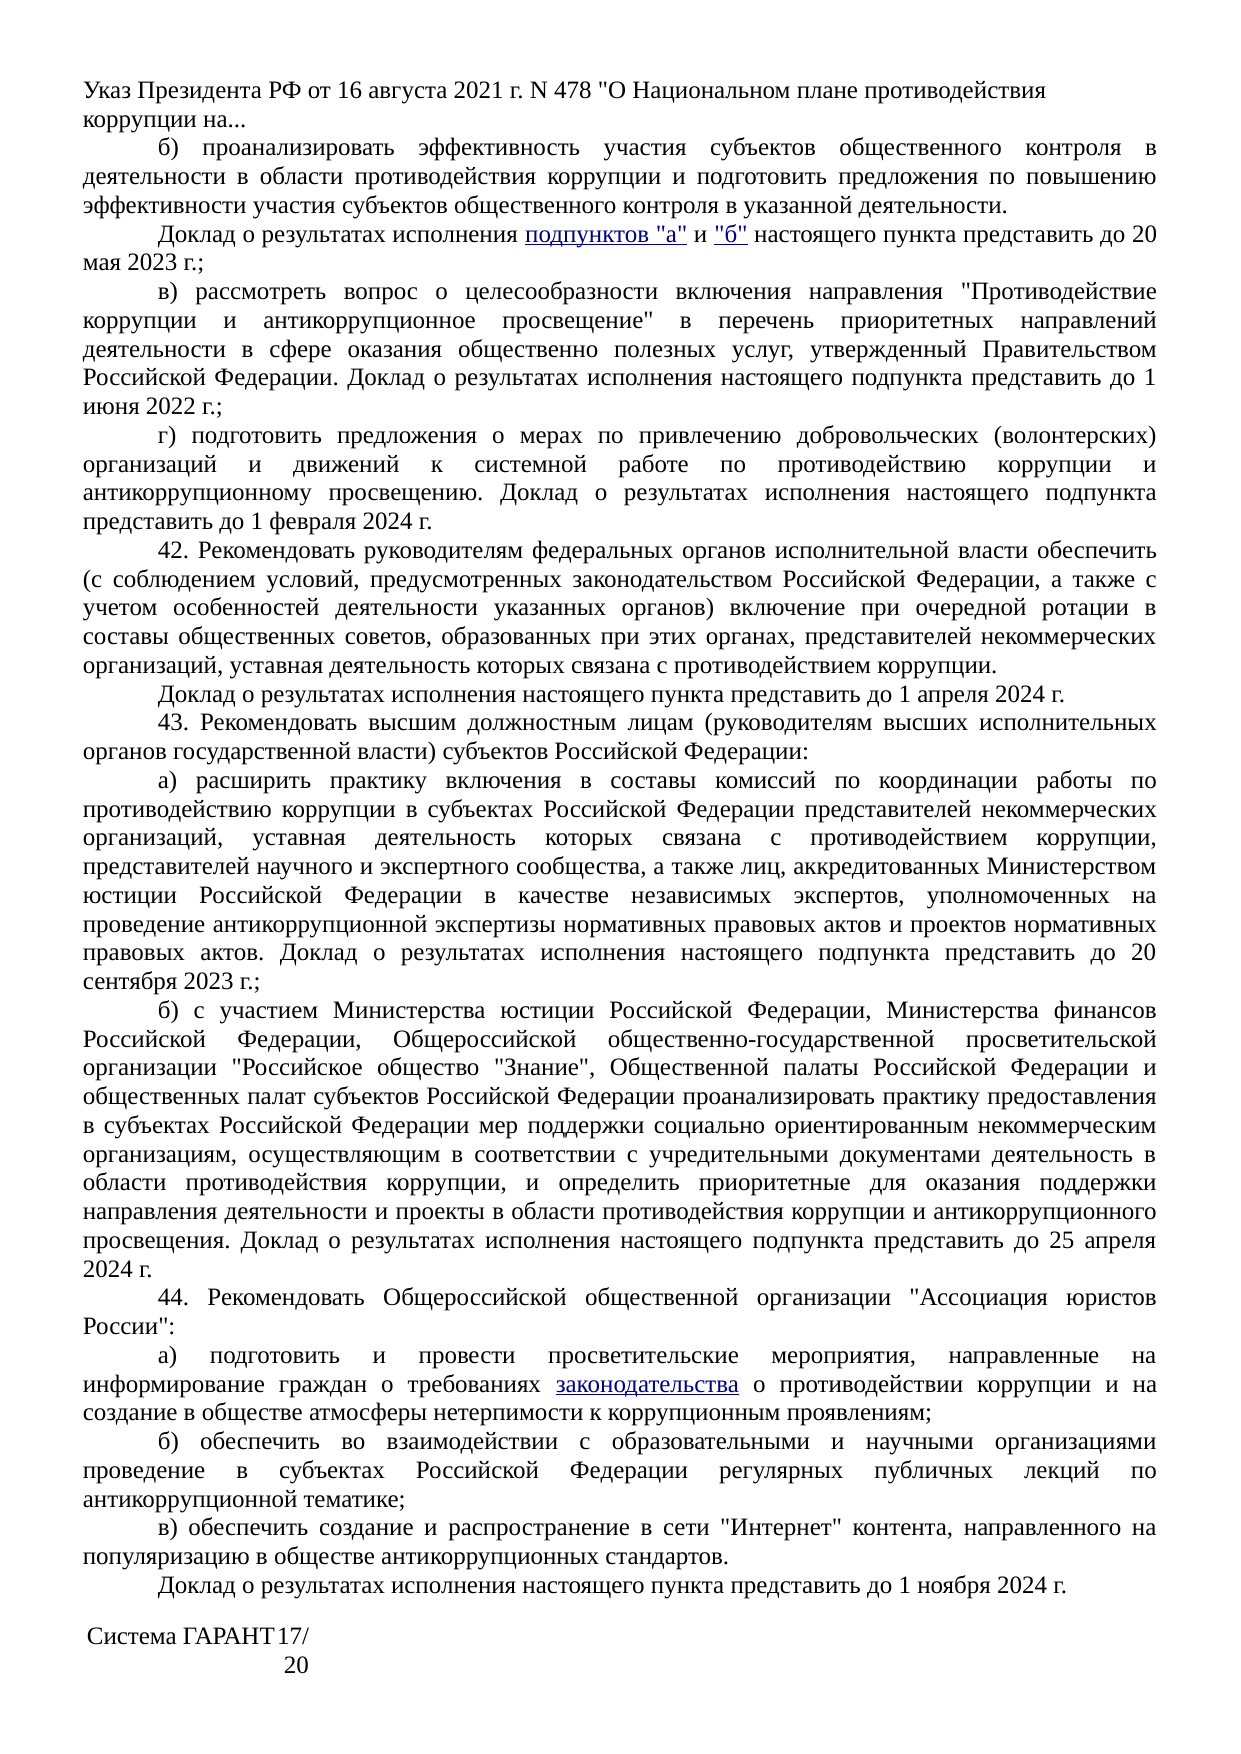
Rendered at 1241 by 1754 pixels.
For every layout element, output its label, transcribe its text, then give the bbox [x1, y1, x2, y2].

text г) подготовить предложения о мерах по привлечению добровольческих (волонтерских) организаций и движений к системной работе по противодействию коррупции и антикоррупционному просвещению. Доклад о результатах исполнения настоящего подпункта представить до 1 февраля 2024 г. [83, 420, 1157, 535]
text Доклад о результатах исполнения подпунктов "а" и "б" настоящего пункта представить до 20 мая 2023 г.; [83, 219, 1157, 276]
text Доклад о результатах исполнения настоящего пункта представить до 1 ноября 2024 г. [83, 1570, 1157, 1599]
text в) рассмотреть вопрос о целесообразности включения направления "Противодействие коррупции и антикоррупционное просвещение" в перечень приоритетных направлений деятельности в сфере оказания общественно полезных услуг, утвержденный Правительством Российской Федерации. Доклад о результатах исполнения настоящего подпункта представить до 1 июня 2022 г.; [83, 276, 1157, 420]
text в) обеспечить создание и распространение в сети "Интернет" контента, направленного на популяризацию в обществе антикоррупционных стандартов. [83, 1512, 1157, 1570]
text б) проанализировать эффективность участия субъектов общественного контроля в деятельности в области противодействия коррупции и подготовить предложения по повышению эффективности участия субъектов общественного контроля в указанной деятельности. [83, 132, 1157, 219]
text 43. Рекомендовать высшим должностным лицам (руководителям высших исполнительных органов государственной власти) субъектов Российской Федерации: [83, 707, 1157, 765]
text б) обеспечить во взаимодействии с образовательными и научными организациями проведение в субъектах Российской Федерации регулярных публичных лекций по антикоррупционной тематике; [83, 1426, 1157, 1512]
text 44. Рекомендовать Общероссийской общественной организации "Ассоциация юристов России": [83, 1282, 1157, 1340]
text 42. Рекомендовать руководителям федеральных органов исполнительной власти обеспечить (с соблюдением условий, предусмотренных законодательством Российской Федерации, а также с учетом особенностей деятельности указанных органов) включение при очередной ротации в составы общественных советов, образованных при этих органах, представителей некоммерческих организаций, уставная деятельность которых связана с противодействием коррупции. [83, 535, 1157, 679]
text Доклад о результатах исполнения настоящего пункта представить до 1 апреля 2024 г. [83, 679, 1157, 707]
text а) подготовить и провести просветительские мероприятия, направленные на информирование граждан о требованиях законодательства о противодействии коррупции и на создание в обществе атмосферы нетерпимости к коррупционным проявлениям; [83, 1340, 1157, 1426]
text б) с участием Министерства юстиции Российской Федерации, Министерства финансов Российской Федерации, Общероссийской общественно-государственной просветительской организации "Российское общество "Знание", Общественной палаты Российской Федерации и общественных палат субъектов Российской Федерации проанализировать практику предоставления в субъектах Российской Федерации мер поддержки социально ориентированным некоммерческим организациям, осуществляющим в соответствии с учредительными документами деятельность в области противодействия коррупции, и определить приоритетные для оказания поддержки направления деятельности и проекты в области противодействия коррупции и антикоррупционного просвещения. Доклад о результатах исполнения настоящего подпункта представить до 25 апреля 2024 г. [83, 995, 1157, 1282]
text а) расширить практику включения в составы комиссий по координации работы по противодействию коррупции в субъектах Российской Федерации представителей некоммерческих организаций, уставная деятельность которых связана с противодействием коррупции, представителей научного и экспертного сообщества, а также лиц, аккредитованных Министерством юстиции Российской Федерации в качестве независимых экспертов, уполномоченных на проведение антикоррупционной экспертизы нормативных правовых актов и проектов нормативных правовых актов. Доклад о результатах исполнения настоящего подпункта представить до 20 сентября 2023 г.; [83, 765, 1157, 995]
